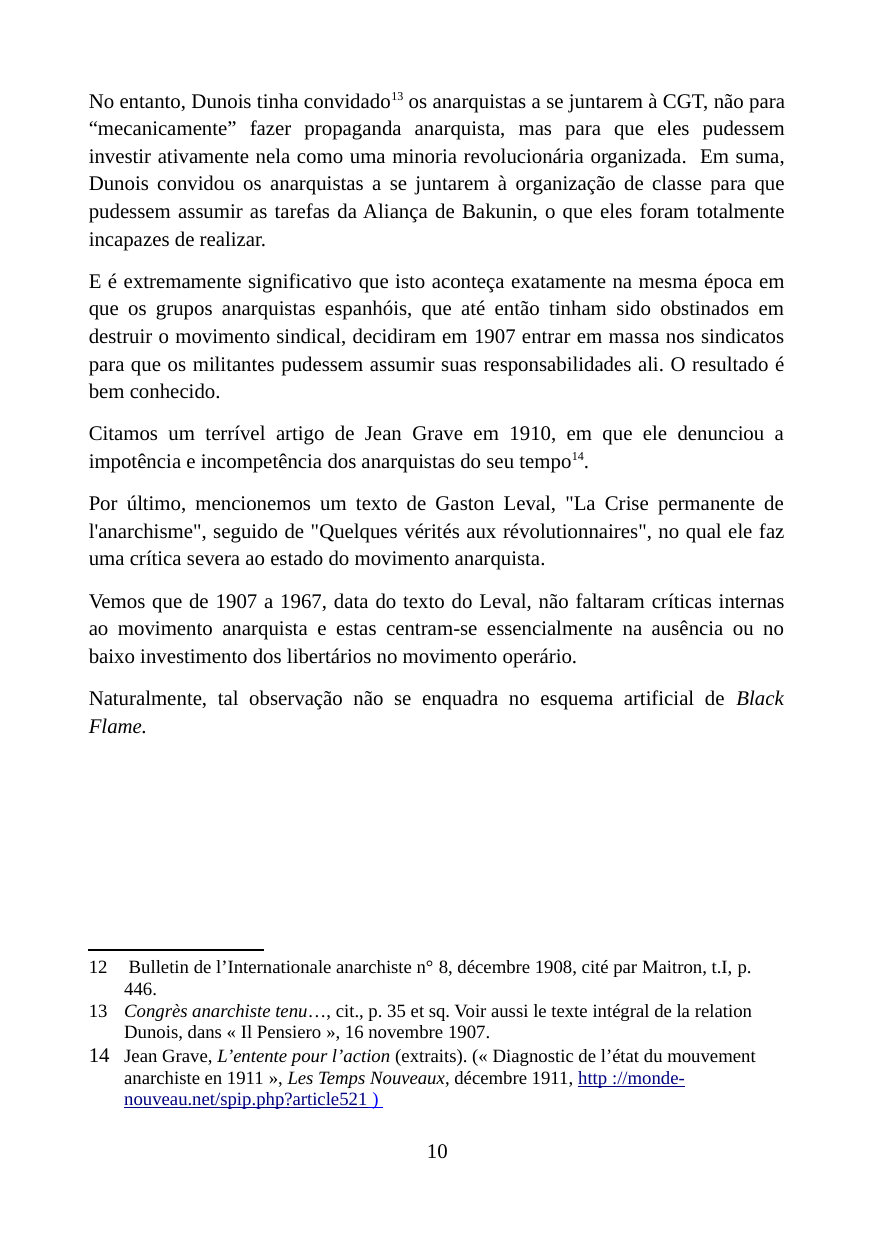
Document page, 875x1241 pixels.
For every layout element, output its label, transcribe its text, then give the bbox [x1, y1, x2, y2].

text Jean Grave, L’entente pour l’action (extraits). (« Diagnostic de l’état du mouvement anarchiste en 1911 », Les Temps Nouveaux, décembre 1911, http ://monde-nouveau.net/spip.php?article521 ) [88, 1043, 786, 1110]
text Bulletin de l’Internationale anarchiste n° 8, décembre 1908, cité par Maitron, t.I, p. 446. [88, 956, 786, 999]
text Citamos um terrível artigo de Jean Grave em 1910, em que ele denunciou a impotência e incompetência dos anarquistas do seu tempo. [88, 421, 786, 473]
text E é extremamente significativo que isto aconteça exatamente na mesma época em que os grupos anarquistas espanhóis, que até então tinham sido obstinados em destruir o movimento sindical, decidiram em 1907 entrar em massa nos sindicatos para que os militantes pudessem assumir suas responsabilidades ali. O resultado é bem conhecido. [88, 269, 786, 403]
text No entanto, Dunois tinha convidado os anarquistas a se juntarem à CGT, não para “mecanicamente” fazer propaganda anarquista, mas para que eles pudessem investir ativamente nela como uma minoria revolucionária organizada. Em suma, Dunois convidou os anarquistas a se juntarem à organização de classe para que pudessem assumir as tarefas da Aliança de Bakunin, o que eles foram totalmente incapazes de realizar. [88, 88, 786, 251]
text Por último, mencionemos um texto de Gaston Leval, "La Crise permanente de l'anarchisme", seguido de "Quelques vérités aux révolutionnaires", no qual ele faz uma crítica severa ao estado do movimento anarquista. [88, 491, 786, 570]
text Naturalmente, tal observação não se enquadra no esquema artificial de Black Flame. [88, 686, 786, 738]
text Vemos que de 1907 a 1967, data do texto do Leval, não faltaram críticas internas ao movimento anarquista e estas centram-se essencialmente na ausência ou no baixo investimento dos libertários no movimento operário. [88, 588, 786, 668]
text Congrès anarchiste tenu…, cit., p. 35 et sq. Voir aussi le texte intégral de la relation Dunois, dans « Il Pensiero », 16 novembre 1907. [88, 999, 786, 1043]
